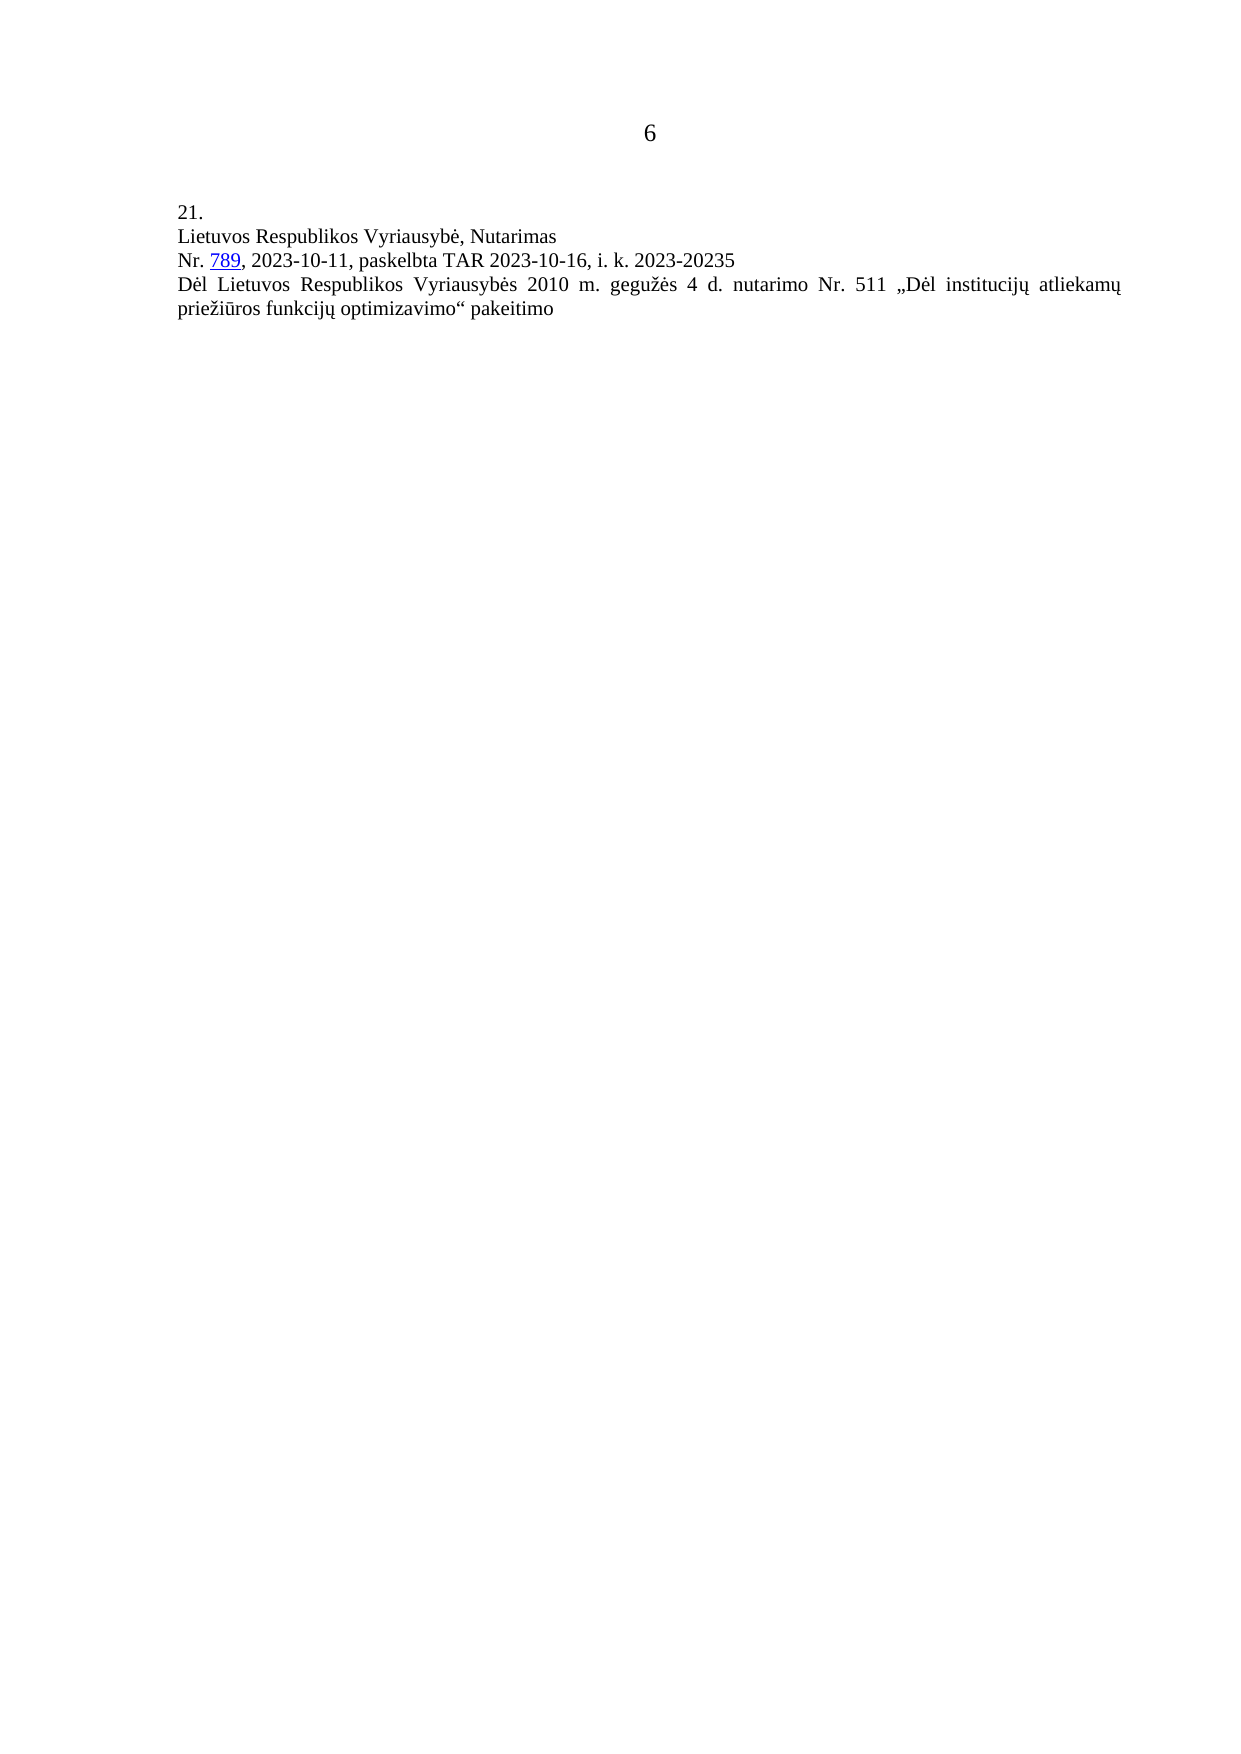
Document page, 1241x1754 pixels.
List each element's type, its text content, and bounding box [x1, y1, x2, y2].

text Dėl Lietuvos Respublikos Vyriausybės 2010 m. gegužės 4 d. nutarimo Nr. 511 „Dėl institucijų atliekamų priežiūros funkcijų optimizavimo“ pakeitimo [177, 272, 1122, 320]
text Lietuvos Respublikos Vyriausybė, Nutarimas [177, 224, 1122, 248]
text Nr. 789, 2023-10-11, paskelbta TAR 2023-10-16, i. k. 2023-20235 [177, 248, 1122, 272]
text 21. [177, 200, 1122, 224]
